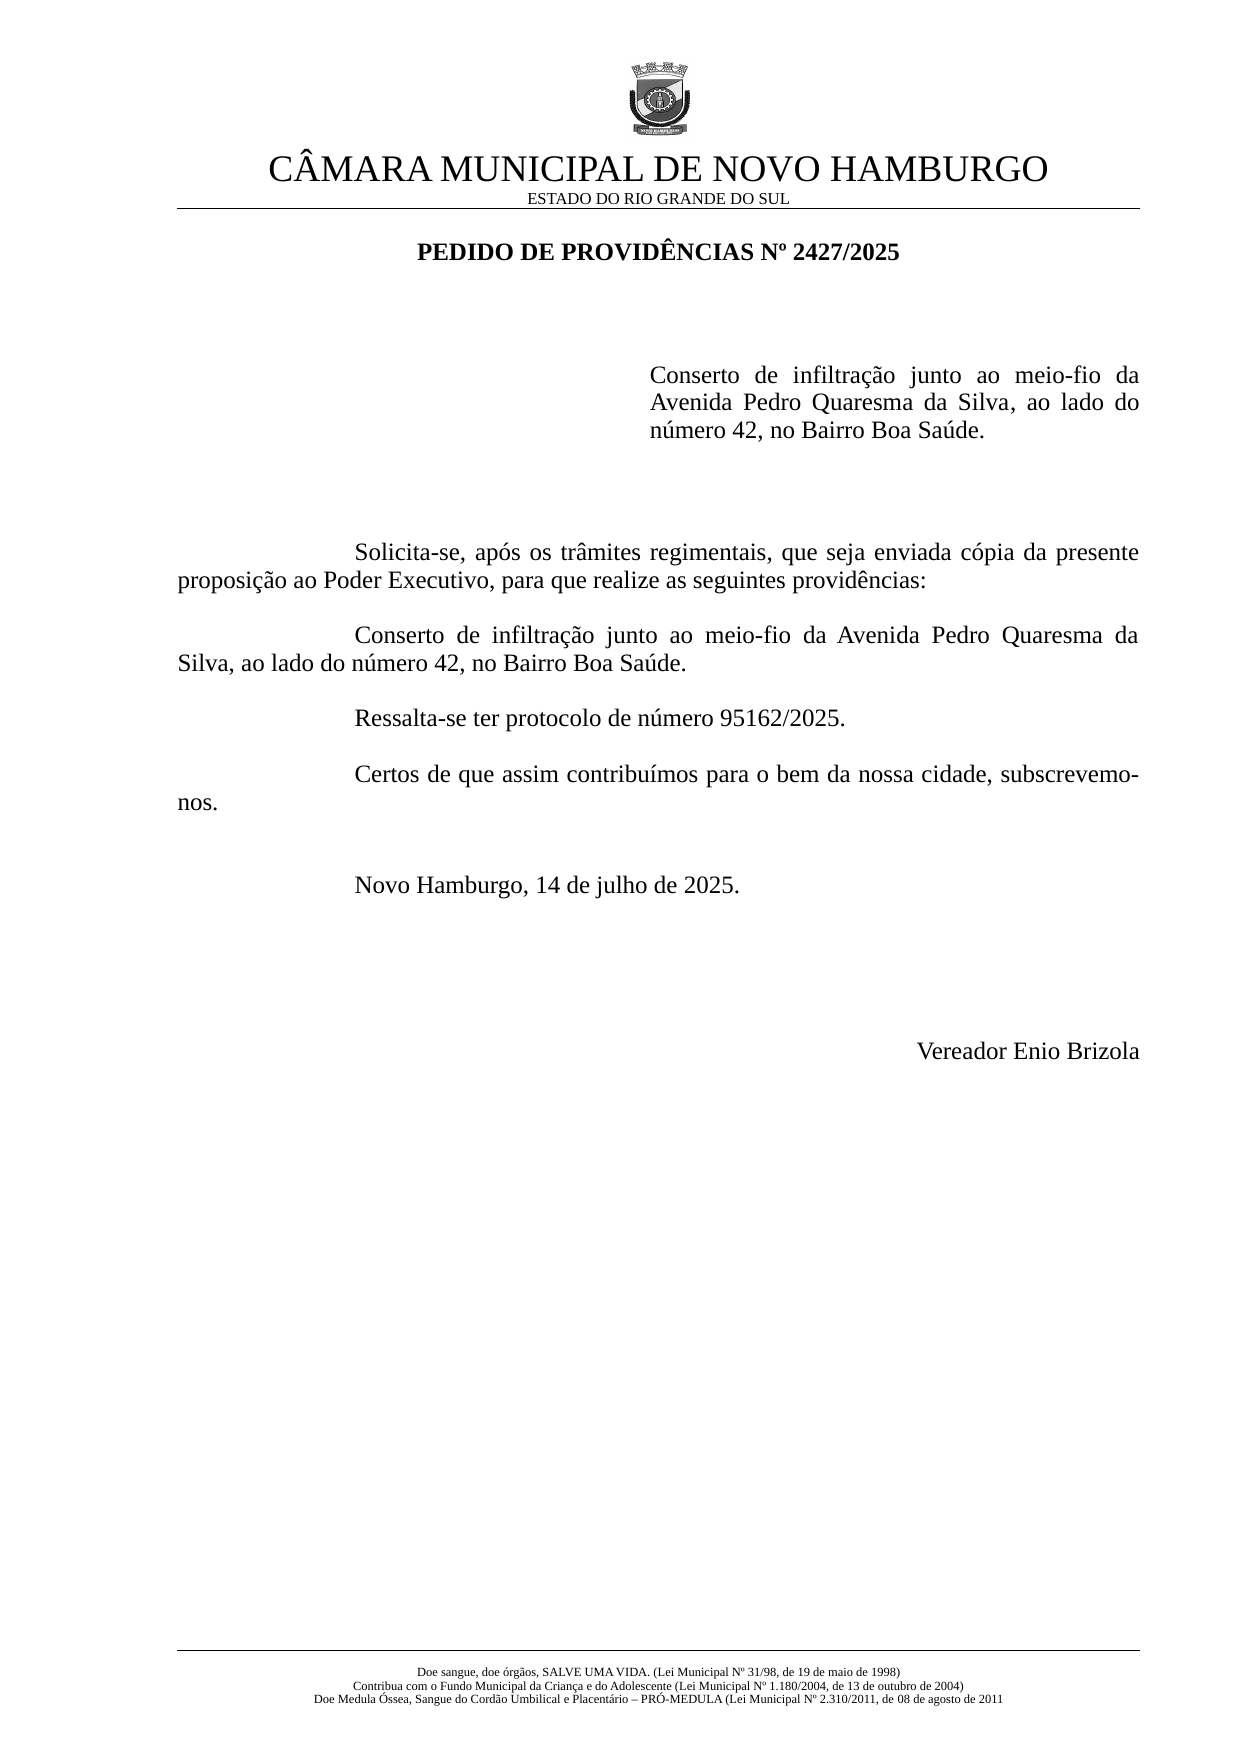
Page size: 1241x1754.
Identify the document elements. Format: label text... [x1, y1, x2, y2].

text Solicita-se, após os trâmites regimentais, que seja enviada cópia da presente proposição ao Poder Executivo, para que realize as seguintes providências: [177, 538, 1140, 594]
text PEDIDO DE PROVIDÊNCIAS Nº 2427/2025 [177, 238, 1140, 266]
text Conserto de infiltração junto ao meio-fio da Avenida Pedro Quaresma da Silva, ao lado do número 42, no Bairro Boa Saúde. [649, 361, 1140, 444]
text Vereador Enio Brizola [177, 1037, 1140, 1065]
text Novo Hamburgo, 14 de julho de 2025. [177, 871, 1140, 898]
text Ressalta-se ter protocolo de número 95162/2025. [177, 704, 1140, 732]
text Conserto de infiltração junto ao meio-fio da Avenida Pedro Quaresma da Silva, ao lado do número 42, no Bairro Boa Saúde. [177, 621, 1140, 677]
text Certos de que assim contribuímos para o bem da nossa cidade, subscrevemo-nos. [177, 760, 1140, 815]
